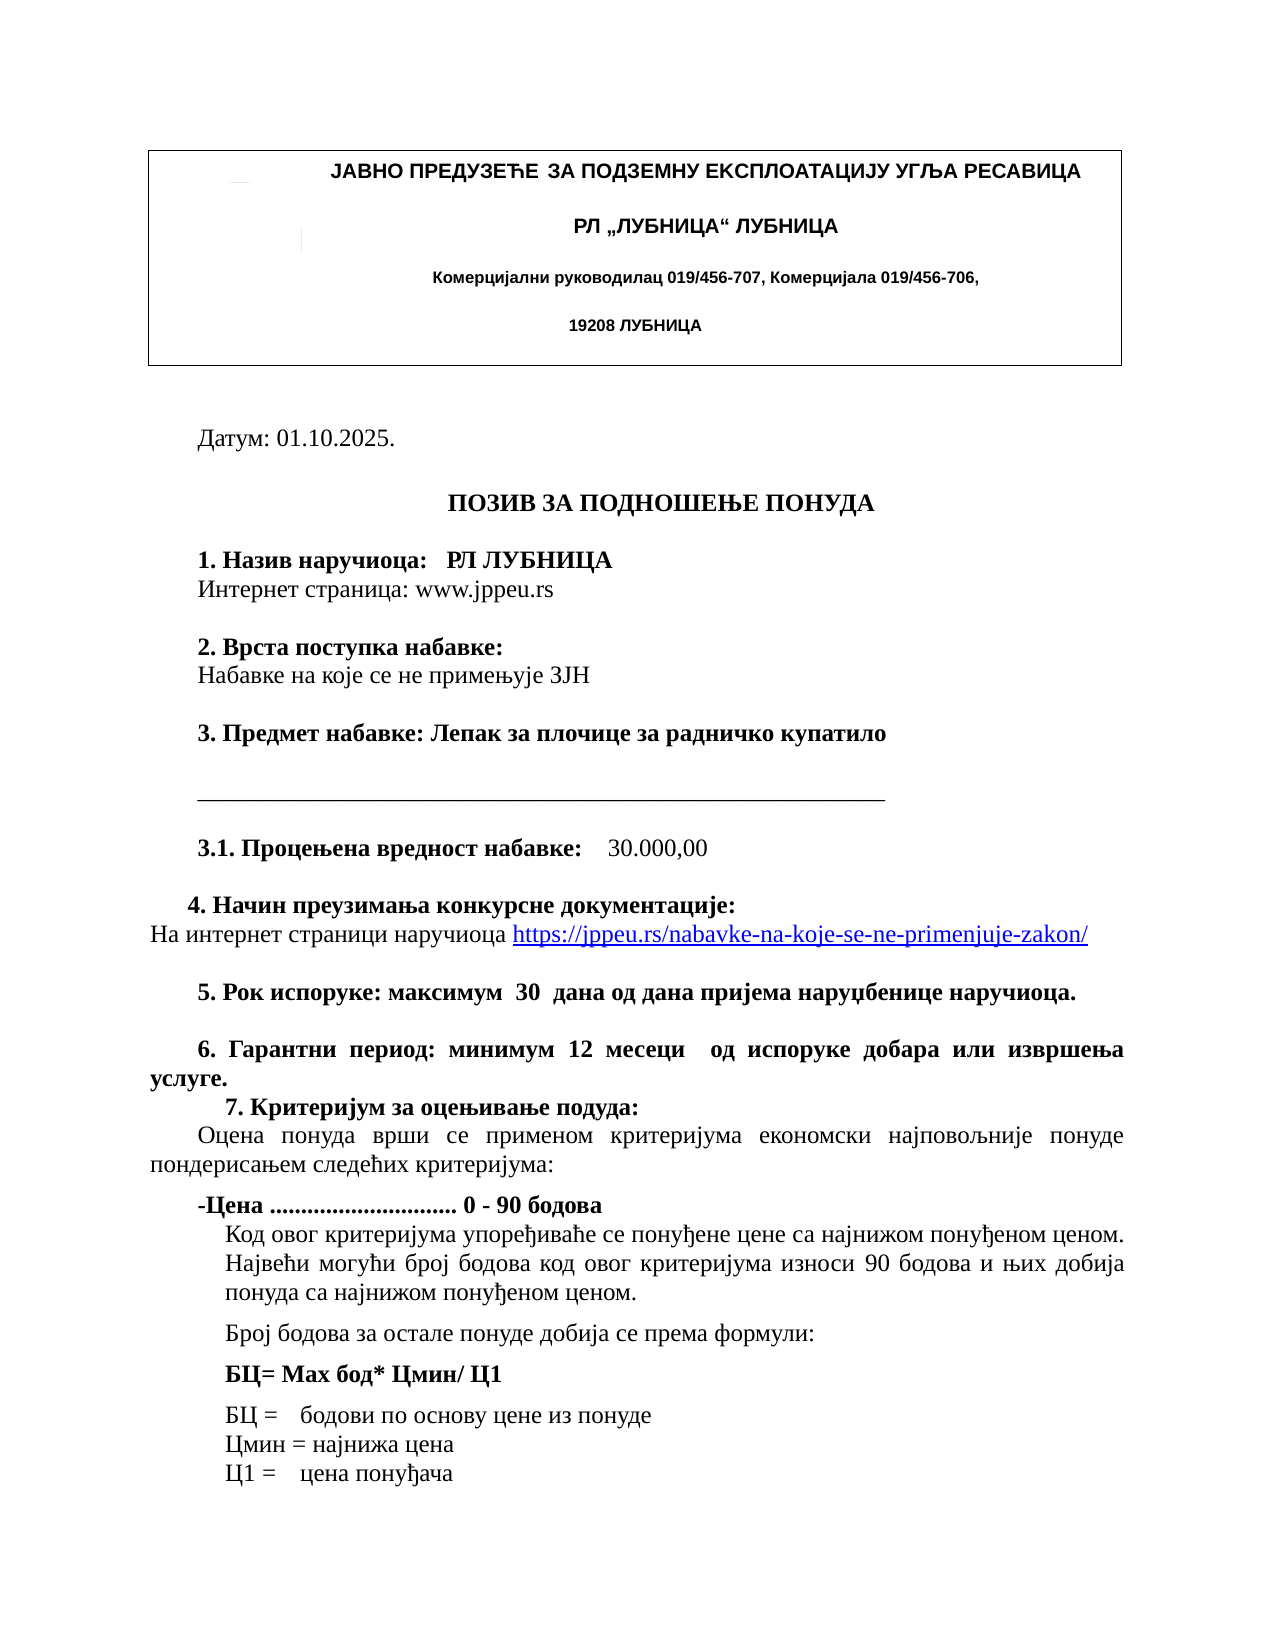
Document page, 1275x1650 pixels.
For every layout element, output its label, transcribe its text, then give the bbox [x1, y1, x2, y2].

text 4. Начин преузимања конкурсне документације: [150, 891, 1125, 919]
text 2. Врста поступка набавке: [150, 632, 1125, 661]
text 3.1. Процењена вредност набавке: 30.000,00 [150, 833, 1125, 862]
text Код овог критеријума упоређиваће се понуђене цене са најнижом понуђеном ценом. Највећи могући број бодова код овог критеријума износи 90 бодова и њих добија понуда са најнижом понуђеном ценом. [225, 1219, 1125, 1306]
text 7. Критеријум за оцењивање подуда: [150, 1092, 1125, 1121]
text БЦ = бодови по основу цене из понуде [225, 1401, 1125, 1429]
text _______________________________________________________ [150, 776, 1125, 804]
table_header ЈАВНО ПРЕДУЗЕЋЕ ЗА ПОДЗЕМНУ EKСПЛОАТАЦИЈУ УГЉА РЕСАВИЦА РЛ „ЛУБНИЦА“ ЛУБНИЦА Комерцијални руководилац 019/456-707, Комерцијала 019/456-706, 19208 ЛУБНИЦА [149, 151, 1121, 365]
text Цмин = најнижа цена [225, 1429, 1125, 1458]
text 6. Гарантни период: минимум 12 месеци од испоруке добара или извршења услуге. [150, 1034, 1125, 1092]
text 1. Назив наручиоца: РЛ ЛУБНИЦА [150, 546, 1125, 574]
text Датум: 01.10.2025. [150, 423, 1125, 452]
text ПОЗИВ ЗА ПОДНОШЕЊЕ ПОНУДА [150, 488, 1125, 517]
text Број бодова за остале понуде добија се према формули: [225, 1318, 1125, 1347]
text 3. Предмет набавке: Лепак за плочице за радничко купатило [150, 718, 1125, 747]
text БЦ= Маx бод* Цмин/ Ц1 [225, 1359, 1125, 1388]
text Оцена понуда врши се применом критеријума економски најповољније понуде пондерисањем следећих критеријума: [150, 1121, 1125, 1178]
text Ц1 = цена понуђача [225, 1458, 1125, 1487]
text Набавке на које се не примењује ЗЈН [150, 661, 1125, 689]
text Интернет страница: www.jppeu.rs [150, 574, 1125, 603]
text На интернет страници наручиоца https://jppeu.rs/nabavke-na-koje-se-ne-primenjuje-zakon/ [150, 919, 1125, 948]
text -Цена .............................. 0 - 90 бодова [150, 1191, 1125, 1219]
text 5. Рок испоруке: максимум 30 дана од дана пријема наруџбенице наручиоца. [150, 977, 1125, 1006]
